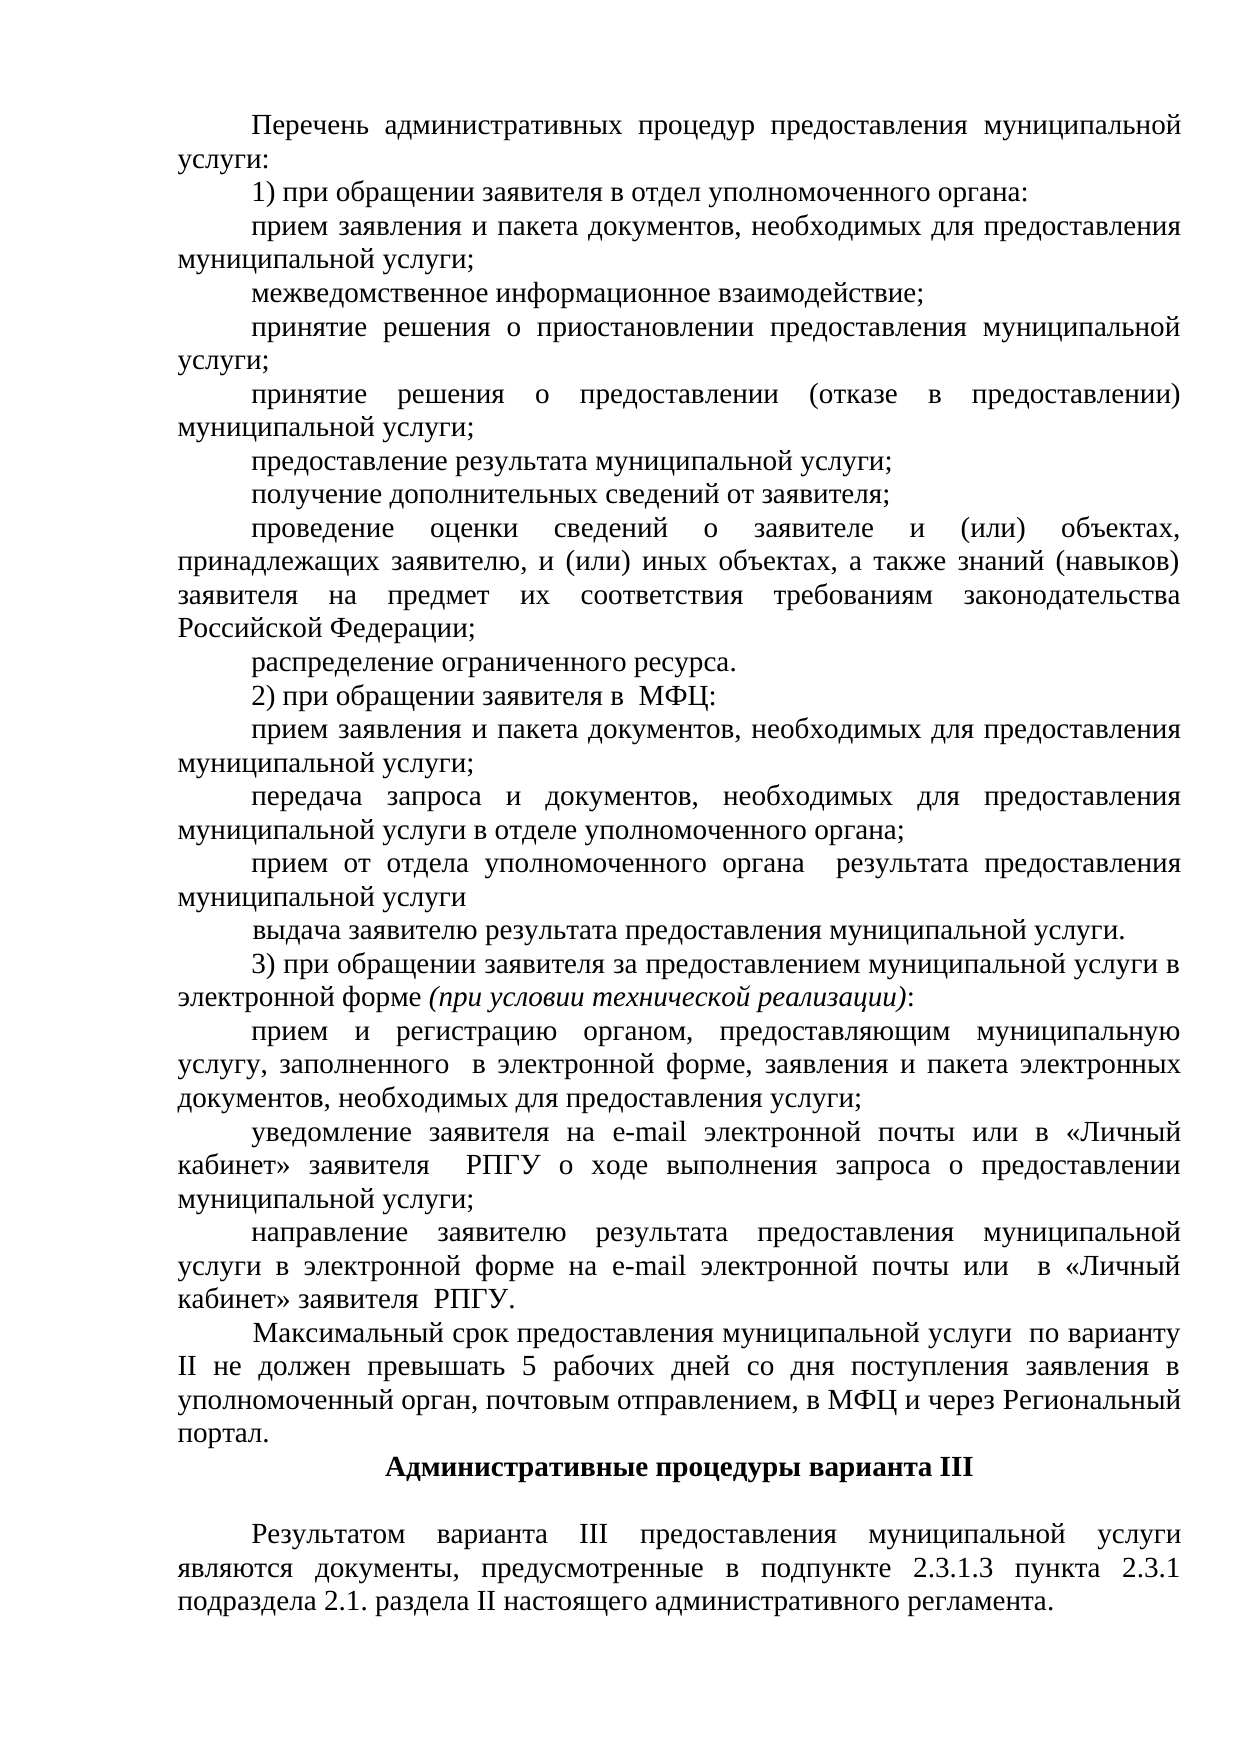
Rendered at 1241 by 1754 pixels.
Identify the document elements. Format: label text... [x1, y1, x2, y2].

text Результатом варианта III предоставления муниципальной услуги являются документы, предусмотренные в подпункте 2.3.1.3 пункта 2.3.1 подраздела 2.1. раздела II настоящего административного регламента. [177, 1516, 1181, 1617]
text получение дополнительных сведений от заявителя; [177, 476, 1181, 510]
text выдача заявителю результата предоставления муниципальной услуги. [177, 912, 1181, 946]
text прием от отдела уполномоченного органа результата предоставления муниципальной услуги [177, 845, 1181, 912]
text прием заявления и пакета документов, необходимых для предоставления муниципальной услуги; [177, 711, 1181, 778]
text принятие решения о предоставлении (отказе в предоставлении) муниципальной услуги; [177, 376, 1181, 443]
text передача запроса и документов, необходимых для предоставления муниципальной услуги в отделе уполномоченного органа; [177, 778, 1181, 845]
text уведомление заявителя на e-mail электронной почты или в «Личный кабинет» заявителя РПГУ о ходе выполнения запроса о предоставлении муниципальной услуги; [177, 1114, 1181, 1214]
text Административные процедуры варианта III [177, 1449, 1181, 1483]
text 2) при обращении заявителя в МФЦ: [177, 678, 1181, 711]
text распределение ограниченного ресурса. [177, 644, 1181, 678]
subtitle Максимальный срок предоставления муниципальной услуги по варианту II не должен превышать 5 рабочих дней со дня поступления заявления в уполномоченный орган, почтовым отправлением, в МФЦ и через Региональный портал. [177, 1315, 1181, 1449]
text межведомственное информационное взаимодействие; [177, 275, 1181, 309]
text Перечень административных процедур предоставления муниципальной услуги: [177, 107, 1181, 174]
text направление заявителю результата предоставления муниципальной услуги в электронной форме на e-mail электронной почты или в «Личный кабинет» заявителя РПГУ. [177, 1214, 1181, 1315]
text 1) при обращении заявителя в отдел уполномоченного органа: [177, 174, 1181, 208]
text 3) при обращении заявителя за предоставлением муниципальной услуги в электронной форме (при условии технической реализации): [177, 946, 1181, 1013]
text прием заявления и пакета документов, необходимых для предоставления муниципальной услуги; [177, 208, 1181, 275]
text принятие решения о приостановлении предоставления муниципальной услуги; [177, 309, 1181, 376]
text предоставление результата муниципальной услуги; [177, 443, 1181, 476]
text прием и регистрацию органом, предоставляющим муниципальную услугу, заполненного в электронной форме, заявления и пакета электронных документов, необходимых для предоставления услуги; [177, 1013, 1181, 1114]
text проведение оценки сведений о заявителе и (или) объектах, принадлежащих заявителю, и (или) иных объектах, а также знаний (навыков) заявителя на предмет их соответствия требованиям законодательства Российской Федерации; [177, 510, 1181, 644]
